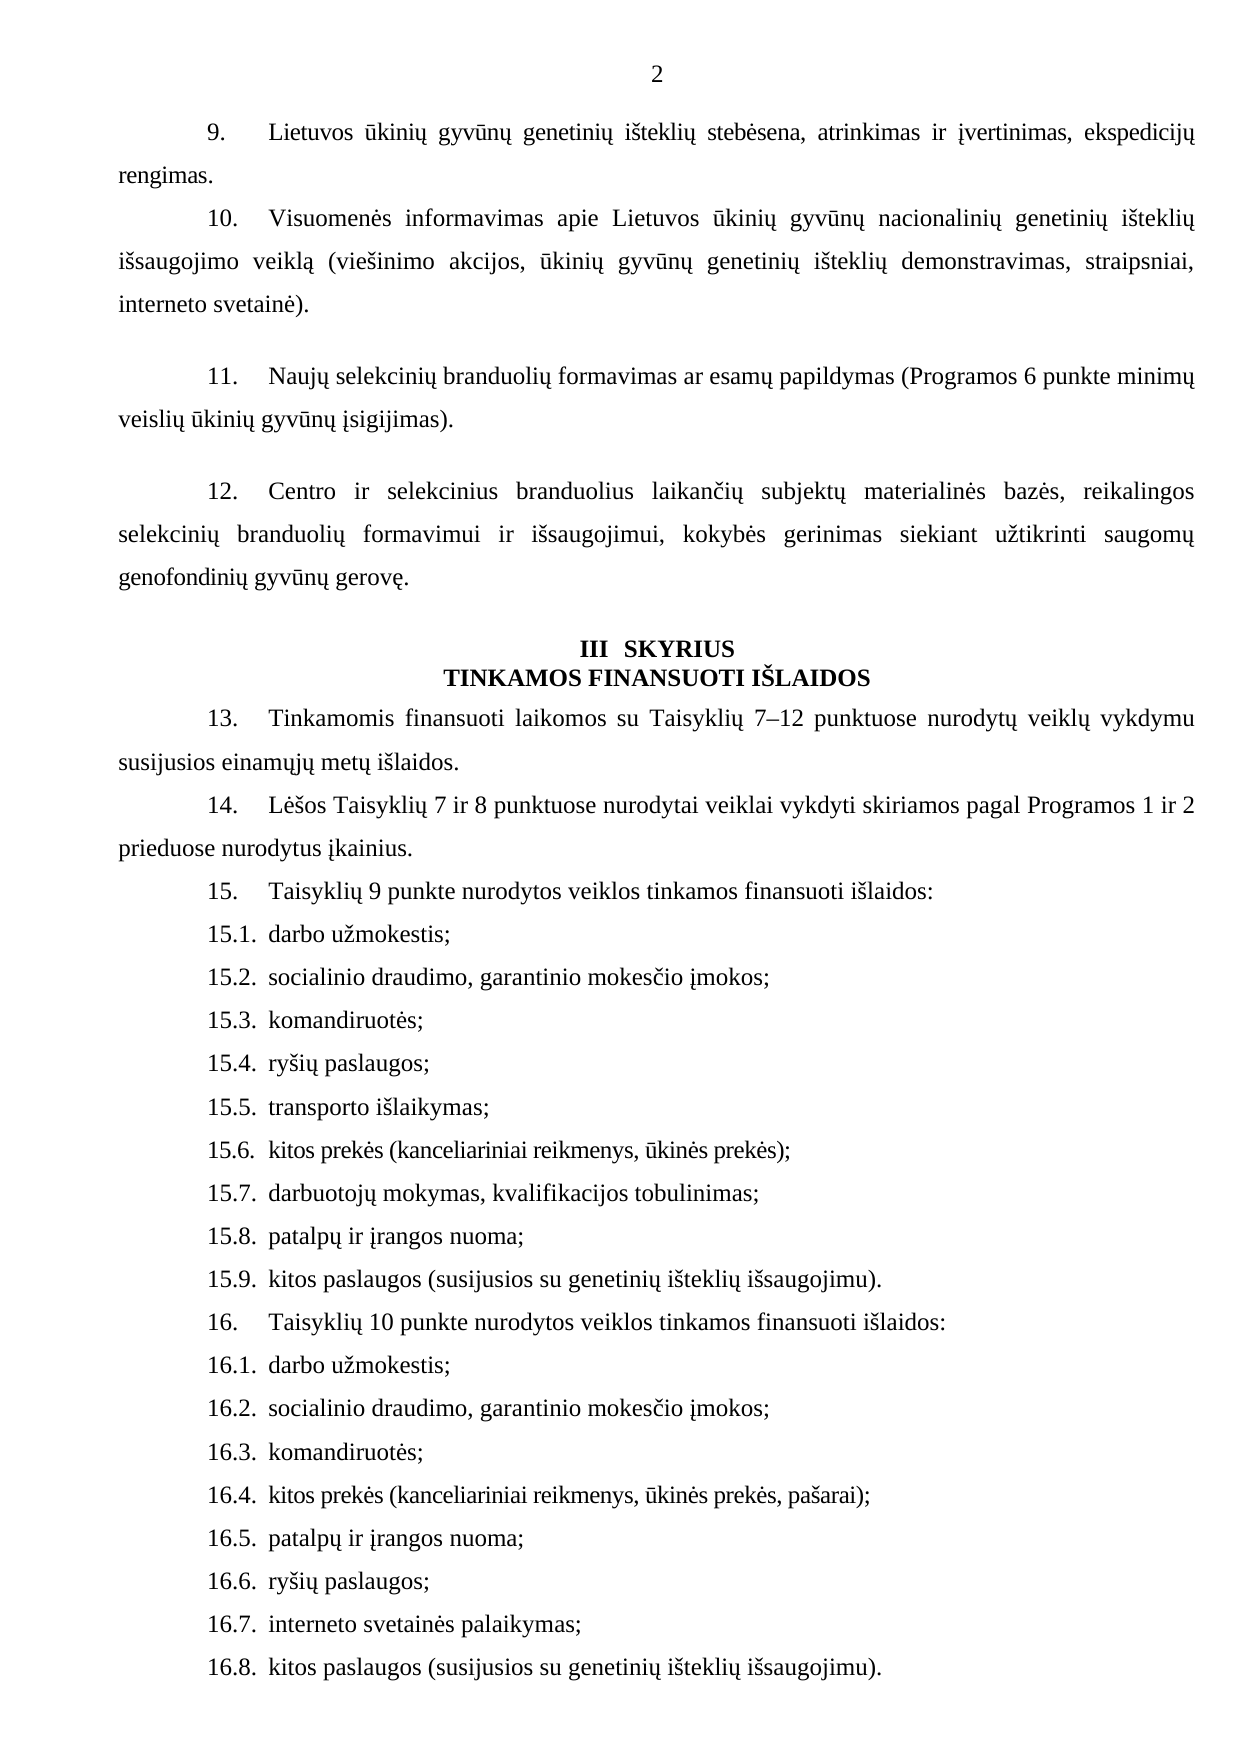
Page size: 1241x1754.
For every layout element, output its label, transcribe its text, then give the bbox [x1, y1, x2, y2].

text 15.7. darbuotojų mokymas, kvalifikacijos tobulinimas; [118, 1178, 1196, 1207]
text 10. Visuomenės informavimas apie Lietuvos ūkinių gyvūnų nacionalinių genetinių išteklių išsaugojimo veiklą (viešinimo akcijos, ūkinių gyvūnų genetinių išteklių demonstravimas, straipsniai, interneto svetainė). [118, 203, 1196, 318]
text 16.3. komandiruotės; [118, 1437, 1196, 1465]
text 15.2. socialinio draudimo, garantinio mokesčio įmokos; [118, 962, 1196, 991]
text 16.1. darbo užmokestis; [118, 1350, 1196, 1379]
text 16.2. socialinio draudimo, garantinio mokesčio įmokos; [118, 1393, 1196, 1422]
text 15.4. ryšių paslaugos; [118, 1048, 1196, 1077]
text 11. Naujų selekcinių branduolių formavimas ar esamų papildymas (Programos 6 punkte minimų veislių ūkinių gyvūnų įsigijimas). [118, 361, 1196, 433]
text 13. Tinkamomis finansuoti laikomos su Taisyklių 7–12 punktuose nurodytų veiklų vykdymu susijusios einamųjų metų išlaidos. [118, 703, 1196, 775]
text 15.9. kitos paslaugos (susijusios su genetinių išteklių išsaugojimu). [118, 1264, 1196, 1293]
text III skyrius [118, 634, 1196, 663]
text 14. Lėšos Taisyklių 7 ir 8 punktuose nurodytai veiklai vykdyti skiriamos pagal Programos 1 ir 2 prieduose nurodytus įkainius. [118, 790, 1196, 862]
text 15. Taisyklių 9 punkte nurodytos veiklos tinkamos finansuoti išlaidos: [118, 876, 1196, 905]
text 16. Taisyklių 10 punkte nurodytos veiklos tinkamos finansuoti išlaidos: [118, 1307, 1196, 1336]
text 15.8. patalpų ir įrangos nuoma; [118, 1221, 1196, 1250]
text 15.3. komandiruotės; [118, 1005, 1196, 1034]
text 16.6. ryšių paslaugos; [118, 1566, 1196, 1595]
text 15.5. transporto išlaikymas; [118, 1092, 1196, 1120]
text TINKAMOS FINANSUOTI IŠLAIDOS [118, 663, 1196, 692]
text 16.5. patalpų ir įrangos nuoma; [118, 1523, 1196, 1552]
text 15.6. kitos prekės (kanceliariniai reikmenys, ūkinės prekės); [118, 1135, 1196, 1163]
text 16.4. kitos prekės (kanceliariniai reikmenys, ūkinės prekės, pašarai); [118, 1480, 1196, 1508]
text 16.8. kitos paslaugos (susijusios su genetinių išteklių išsaugojimu). [118, 1652, 1196, 1681]
text 9. Lietuvos ūkinių gyvūnų genetinių išteklių stebėsena, atrinkimas ir įvertinimas, ekspedicijų rengimas. [118, 117, 1196, 188]
text 12. Centro ir selekcinius branduolius laikančių subjektų materialinės bazės, reikalingos selekcinių branduolių formavimui ir išsaugojimui, kokybės gerinimas siekiant užtikrinti saugomų genofondinių gyvūnų gerovę. [118, 476, 1196, 591]
text 15.1. darbo užmokestis; [118, 919, 1196, 948]
text 16.7. interneto svetainės palaikymas; [118, 1609, 1196, 1638]
